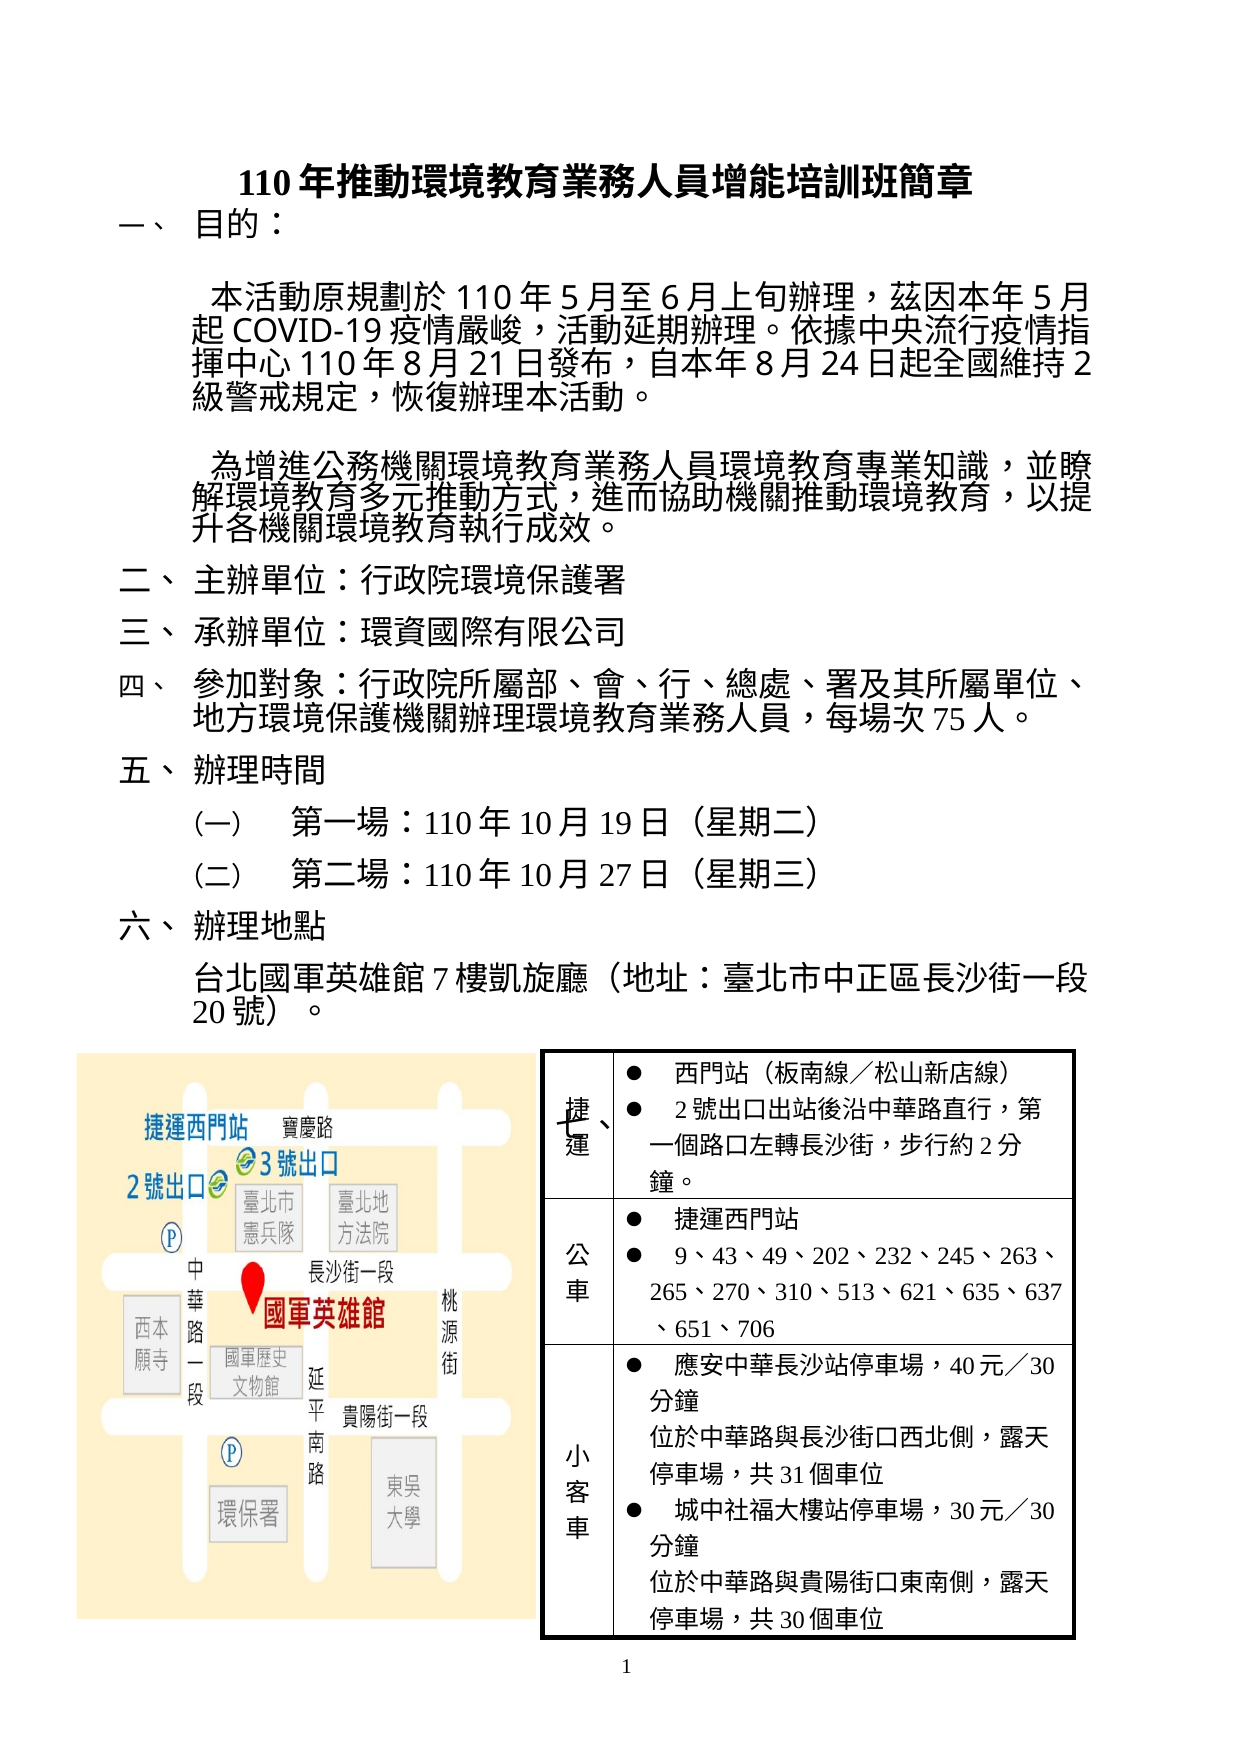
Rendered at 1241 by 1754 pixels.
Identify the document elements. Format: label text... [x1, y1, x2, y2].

list 目的： [118, 203, 1093, 245]
table_cell 應安中華長沙站停車場，40元／30分鐘 位於中華路與長沙街口西北側，露天停車場，共31個車位 城中社福大樓站停車場，30元／30分鐘 位於中華路與貴陽街口東南側，露天停車場，共30個車位 [614, 1345, 1072, 1635]
list [536, 1099, 540, 1147]
text 110年推動環境教育業務人員增能培訓班簡章 [118, 162, 1093, 203]
list 主辦單位：行政院環境保護署 [118, 566, 1093, 599]
list 辦理地點 [118, 912, 1093, 945]
text 為增進公務機關環境教育業務人員環境教育專業知識，並瞭解環境教育多元推動方式，進而協助機關推動環境教育，以提升各機關環境教育執行成效。 [192, 453, 1093, 547]
list 辦理時間 [118, 755, 1093, 789]
text 本活動原規劃於110年5月至6月上旬辦理，茲因本年5月起COVID-19疫情嚴峻，活動延期辦理。依據中央流行疫情指揮中心110年8月21日發布，自本年8月24日起全國維持2級警戒規定，恢復辦理本活動。 [192, 282, 1093, 416]
table_cell 捷運西門站 9、43、49、202、232、245、263、265、270、310、513、621、635、637、651、706 [614, 1199, 1072, 1344]
list 第一場：110年10月19日（星期二） [177, 807, 1093, 841]
table_cell 小 客 車 [545, 1345, 613, 1635]
table_header 捷 運 [545, 1053, 613, 1198]
list 參加對象：行政院所屬部、會、行、總處、署及其所屬單位、地方環境保護機關辦理環境教育業務人員，每場次75人。 [118, 670, 1093, 737]
text 台北國軍英雄館7樓凱旋廳（地址：臺北市中正區長沙街一段20號）。 [192, 964, 1093, 1030]
picture [76, 1053, 536, 1619]
table_cell 公 車 [545, 1199, 613, 1344]
list [1076, 1099, 1093, 1147]
table_header 西門站（板南線／松山新店線） 2號出口出站後沿中華路直行，第一個路口左轉長沙街，步行約2分鐘。 [614, 1053, 1072, 1198]
list 第二場：110年10月27日（星期三） [177, 859, 1093, 893]
list 承辦單位：環資國際有限公司 [118, 618, 1093, 651]
